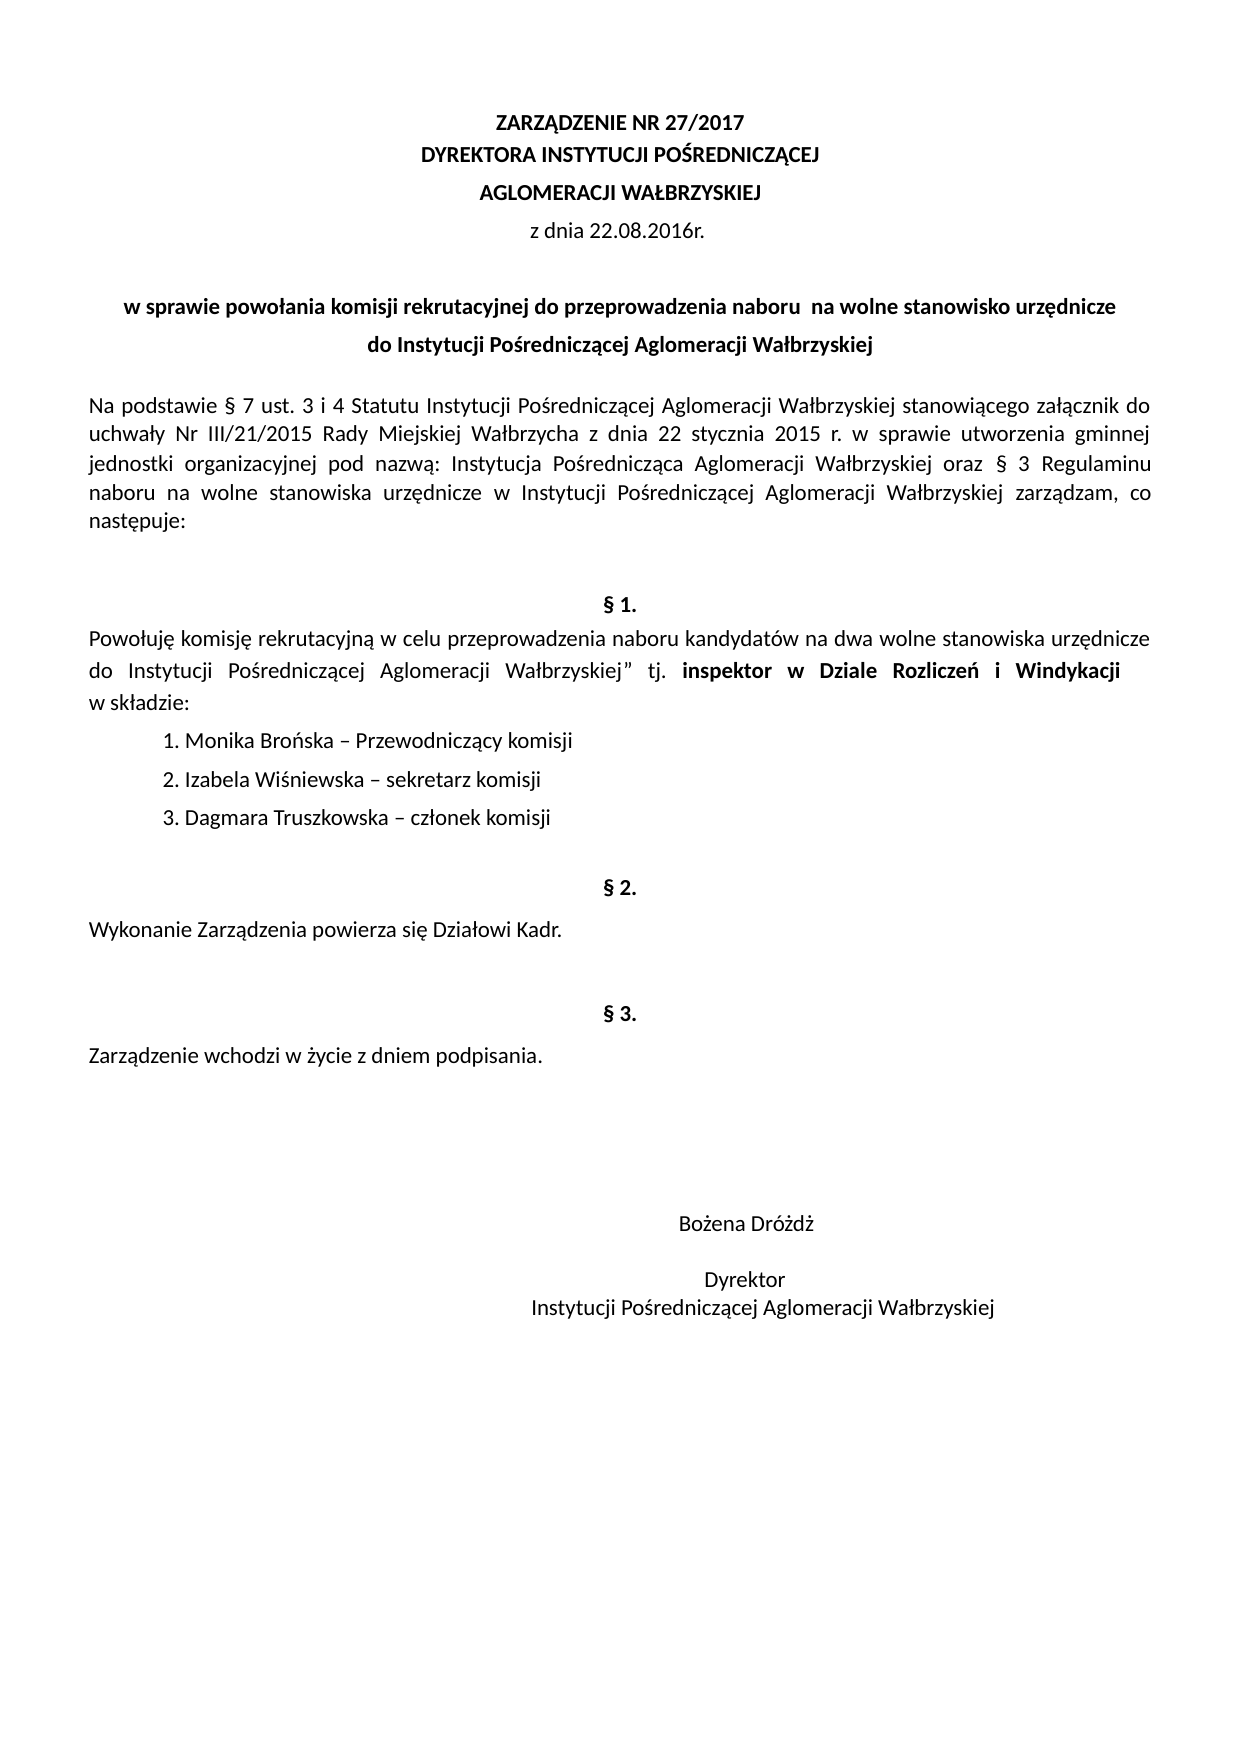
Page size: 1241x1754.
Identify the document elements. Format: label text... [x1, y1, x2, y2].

text do Instytucji Pośredniczącej Aglomeracji Wałbrzyskiej [88, 331, 1152, 359]
text § 3. [88, 999, 1152, 1027]
text 1. Monika Brońska – Przewodniczący komisji [88, 727, 1152, 755]
text Powołuję komisję rekrutacyjną w celu przeprowadzenia naboru kandydatów na dwa wolne stanowiska urzędnicze do Instytucji Pośredniczącej Aglomeracji Wałbrzyskiej” tj. inspektor w Dziale Rozliczeń i Windykacji w składzie: [88, 624, 1152, 717]
text Dyrektor [605, 1265, 1152, 1293]
text Zarządzenie Nr 27/2017 Dyrektora Instytucji Pośredniczącej [88, 108, 1152, 168]
text § 1. [88, 590, 1152, 618]
text Bożena Dróżdż [605, 1209, 1152, 1237]
text Zarządzenie wchodzi w życie z dniem podpisania. [88, 1041, 1152, 1069]
text Na podstawie § 7 ust. 3 i 4 Statutu Instytucji Pośredniczącej Aglomeracji Wałbrzyskiej stanowiącego załącznik do uchwały Nr III/21/2015 Rady Miejskiej Wałbrzycha z dnia 22 stycznia 2015 r. w sprawie utworzenia gminnej jednostki organizacyjnej pod nazwą: Instytucja Pośrednicząca Aglomeracji Wałbrzyskiej oraz § 3 Regulaminu naboru na wolne stanowiska urzędnicze w Instytucji Pośredniczącej Aglomeracji Wałbrzyskiej zarządzam, co następuje: [88, 391, 1152, 534]
text 2. Izabela Wiśniewska – sekretarz komisji [88, 765, 1152, 793]
text Instytucji Pośredniczącej Aglomeracji Wałbrzyskiej [457, 1293, 1152, 1321]
text 3. Dagmara Truszkowska – członek komisji [88, 803, 1152, 831]
text Wykonanie Zarządzenia powierza się Działowi Kadr. [88, 915, 1152, 943]
text Aglomeracji Wałbrzyskiej [88, 178, 1152, 206]
text w sprawie powołania komisji rekrutacyjnej do przeprowadzenia naboru na wolne stanowisko urzędnicze [88, 292, 1152, 321]
text z dnia 22.08.2016r. [88, 216, 1152, 244]
text § 2. [88, 873, 1152, 901]
